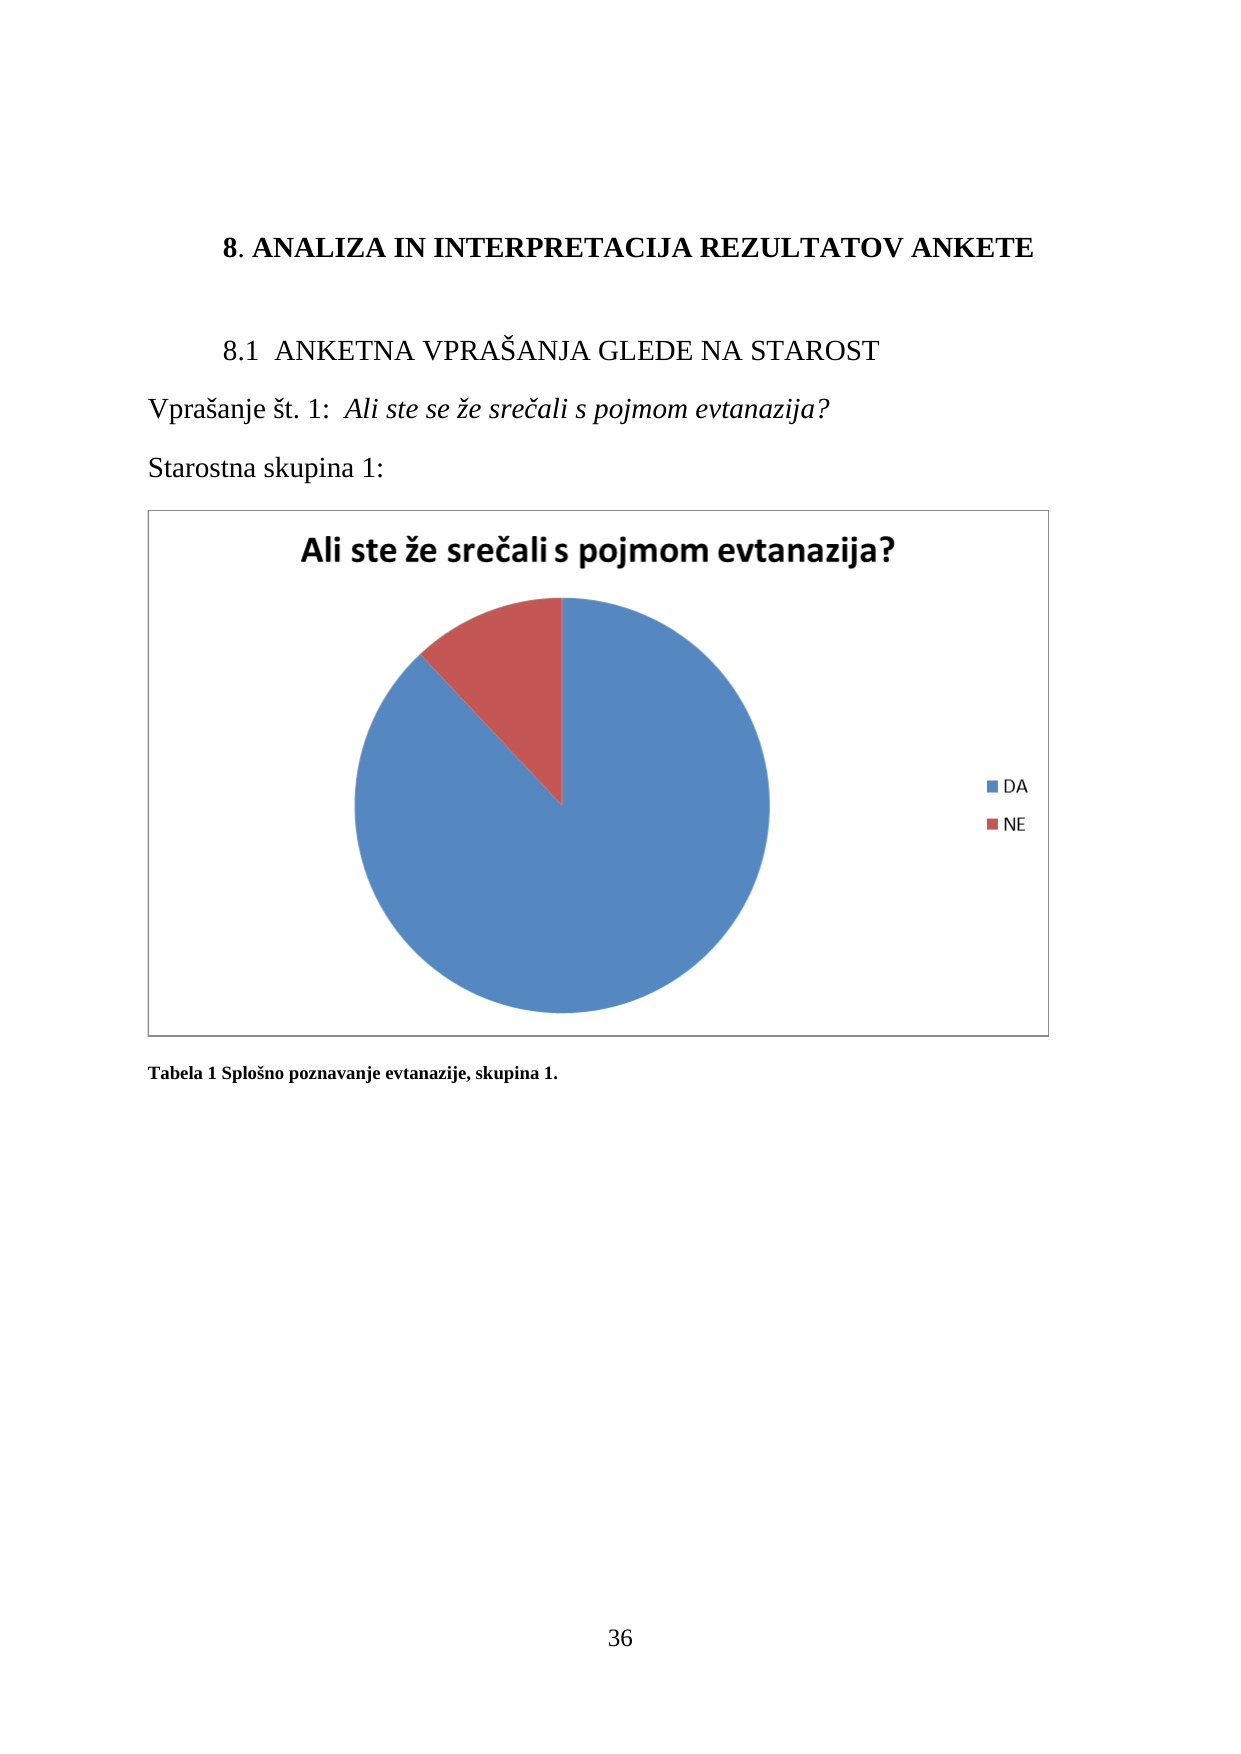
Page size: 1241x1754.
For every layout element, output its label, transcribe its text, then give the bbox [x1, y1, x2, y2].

subtitle 8. ANALIZA IN INTERPRETACIJA REZULTATOV ANKETE [223, 231, 1093, 264]
text Tabela 1 Splošno poznavanje evtanazije, skupina 1. [148, 1062, 1093, 1083]
list ANKETNA VPRAŠANJA GLEDE NA STAROST [223, 333, 1093, 366]
text Starostna skupina 1: [148, 451, 1093, 484]
text Vprašanje št. 1: Ali ste se že srečali s pojmom evtanazija? [148, 391, 1093, 425]
